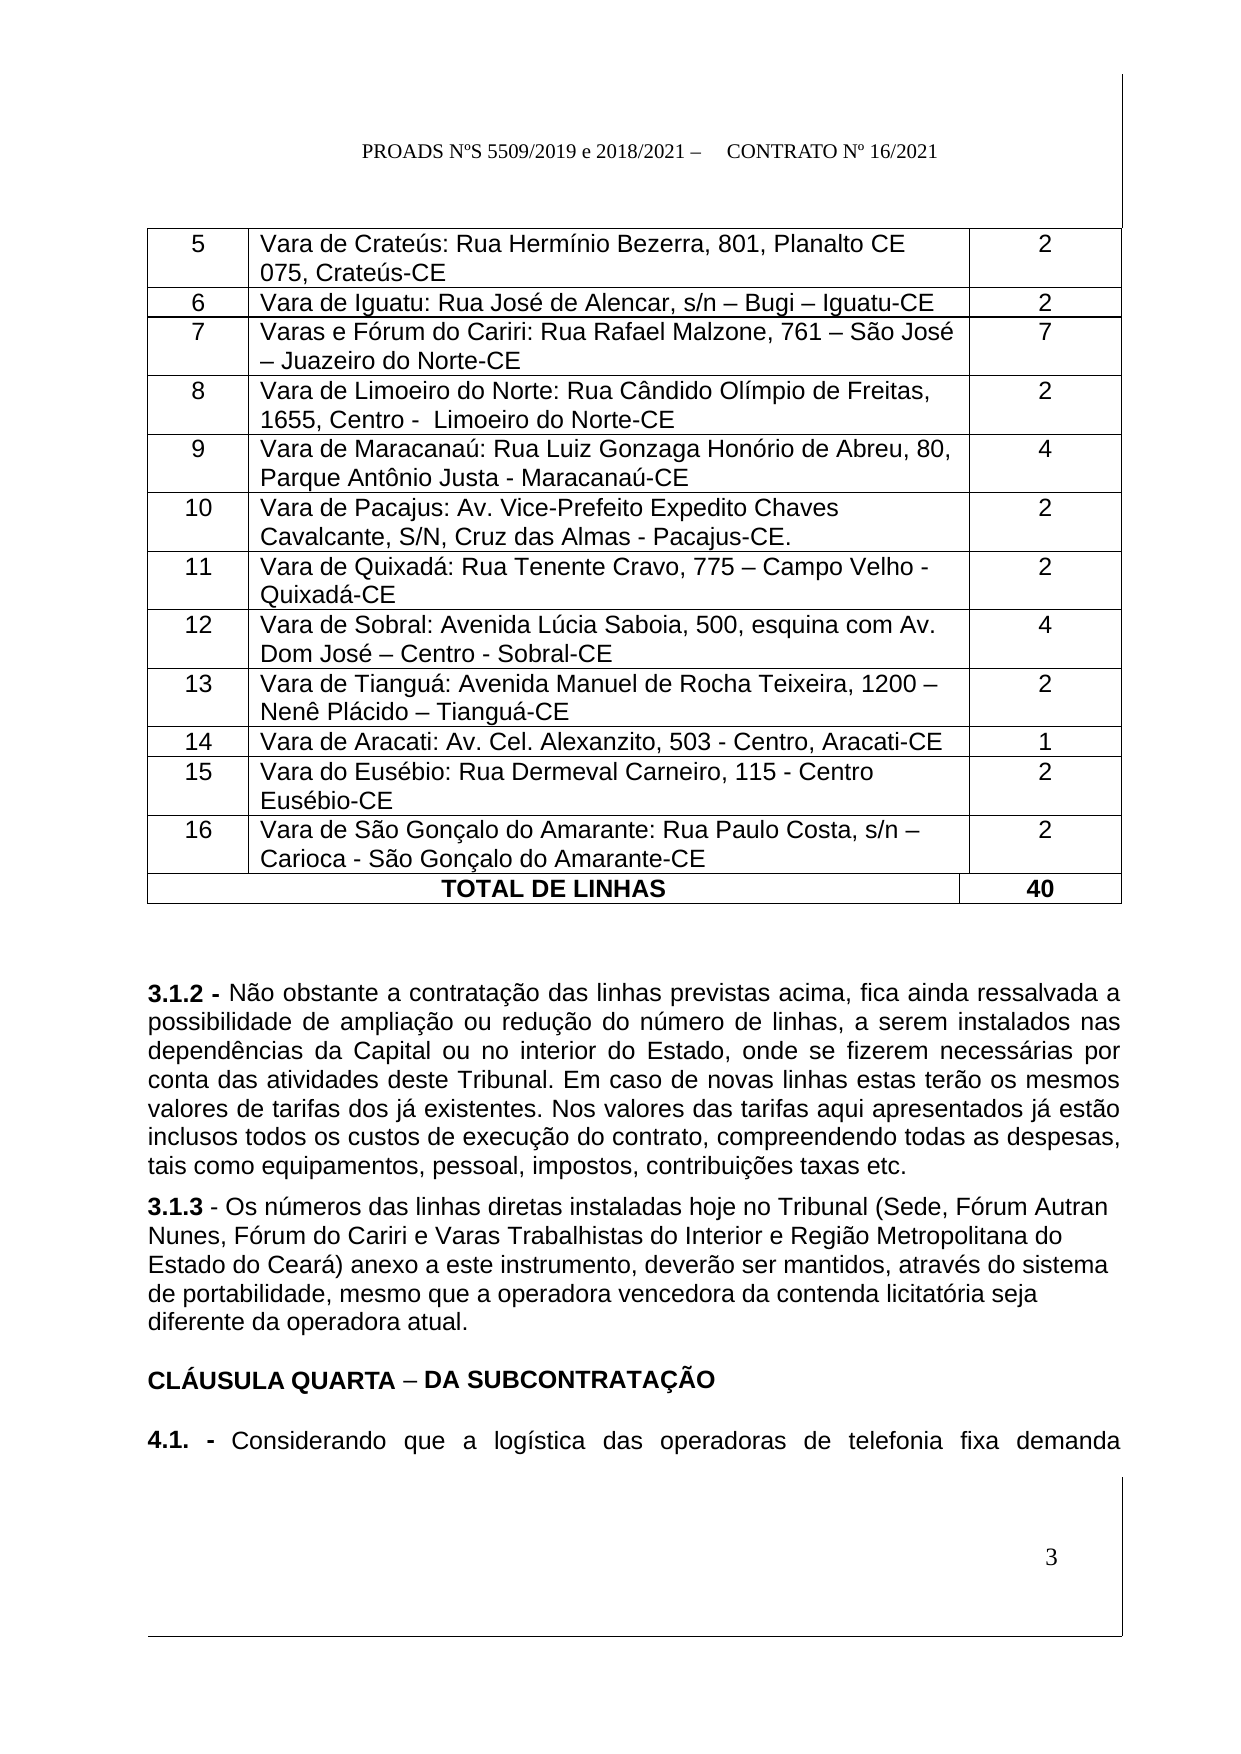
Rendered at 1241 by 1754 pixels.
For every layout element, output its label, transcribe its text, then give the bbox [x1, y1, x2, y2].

table_cell 11 [148, 552, 248, 609]
table_cell 4 [970, 435, 1121, 492]
table_cell 2 [970, 493, 1121, 551]
table_cell 2 [970, 552, 1121, 609]
table_cell 2 [970, 669, 1121, 726]
table_cell 10 [148, 493, 248, 551]
table_cell 2 [970, 288, 1121, 316]
table_cell Varas e Fórum do Cariri: Rua Rafael Malzone, 761 – São José – Juazeiro do Norte-CE [249, 318, 969, 375]
table_cell 2 [970, 376, 1121, 433]
table_cell 4 [970, 610, 1121, 668]
table_cell Vara de Sobral: Avenida Lúcia Saboia, 500, esquina com Av. Dom José – Centro - Sobral-CE [249, 610, 969, 668]
table_cell Vara de Aracati: Av. Cel. Alexanzito, 503 - Centro, Aracati-CE [249, 727, 969, 756]
table_cell 2 [970, 229, 1121, 287]
table_cell 15 [148, 757, 248, 814]
table_cell 14 [148, 727, 248, 756]
table_cell 1 [970, 727, 1121, 756]
table_cell 7 [970, 318, 1121, 375]
table_cell 13 [148, 669, 248, 726]
table_cell 6 [148, 288, 248, 316]
text 3.1.2 - Não obstante a contratação das linhas previstas acima, fica ainda ressalvada a possibilidade de ampliação ou redução do número de linhas, a serem instalados nas dependências da Capital ou no interior do Estado, onde se fizerem necessárias por conta das atividades deste Tribunal. Em caso de novas linhas estas terão os mesmos valores de tarifas dos já existentes. Nos valores das tarifas aqui apresentados já estão inclusos todos os custos de execução do contrato, compreendendo todas as despesas, tais como equipamentos, pessoal, impostos, contribuições taxas etc. [148, 977, 1122, 1180]
table_cell 12 [148, 610, 248, 668]
text 3.1.3 - Os números das linhas diretas instaladas hoje no Tribunal (Sede, Fórum Autran Nunes, Fórum do Cariri e Varas Trabalhistas do Interior e Região Metropolitana do Estado do Ceará) anexo a este instrumento, deverão ser mantidos, através do sistema de portabilidade, mesmo que a operadora vencedora da contenda licitatória seja diferente da operadora atual. [147, 1192, 1122, 1336]
table_cell 7 [148, 318, 248, 375]
table_cell Vara de São Gonçalo do Amarante: Rua Paulo Costa, s/n – Carioca - São Gonçalo do Amarante-CE [249, 816, 969, 873]
table_cell 2 [970, 816, 1121, 873]
text 4.1. - Considerando que a logística das operadoras de telefonia fixa demanda [147, 1425, 1122, 1456]
table_cell Vara de Quixadá: Rua Tenente Cravo, 775 – Campo Velho - Quixadá-CE [249, 552, 969, 609]
table_cell 8 [148, 376, 248, 433]
text CLÁUSULA QUARTA – DA SUBCONTRATAÇÃO [147, 1365, 1122, 1395]
table_cell 5 [148, 229, 248, 287]
table_cell 16 [148, 816, 248, 873]
table_cell 2 [970, 757, 1121, 814]
table_cell 9 [148, 435, 248, 492]
table_cell Vara do Eusébio: Rua Dermeval Carneiro, 115 - Centro Eusébio-CE [249, 757, 969, 814]
table_cell TOTAL DE LINHAS [148, 874, 959, 903]
table_cell Vara de Pacajus: Av. Vice-Prefeito Expedito Chaves Cavalcante, S/N, Cruz das Almas - Pacajus-CE. [249, 493, 969, 551]
table_cell Vara de Crateús: Rua Hermínio Bezerra, 801, Planalto CE 075, Crateús-CE [249, 229, 969, 287]
table_cell Vara de Tianguá: Avenida Manuel de Rocha Teixeira, 1200 – Nenê Plácido – Tianguá-CE [249, 669, 969, 726]
table_cell Vara de Limoeiro do Norte: Rua Cândido Olímpio de Freitas, 1655, Centro - Limoeiro do Norte-CE [249, 376, 969, 433]
table_cell Vara de Iguatu: Rua José de Alencar, s/n – Bugi – Iguatu-CE [249, 288, 969, 316]
table_cell 40 [960, 874, 1121, 903]
table_cell Vara de Maracanaú: Rua Luiz Gonzaga Honório de Abreu, 80, Parque Antônio Justa - Maracanaú-CE [249, 435, 969, 492]
